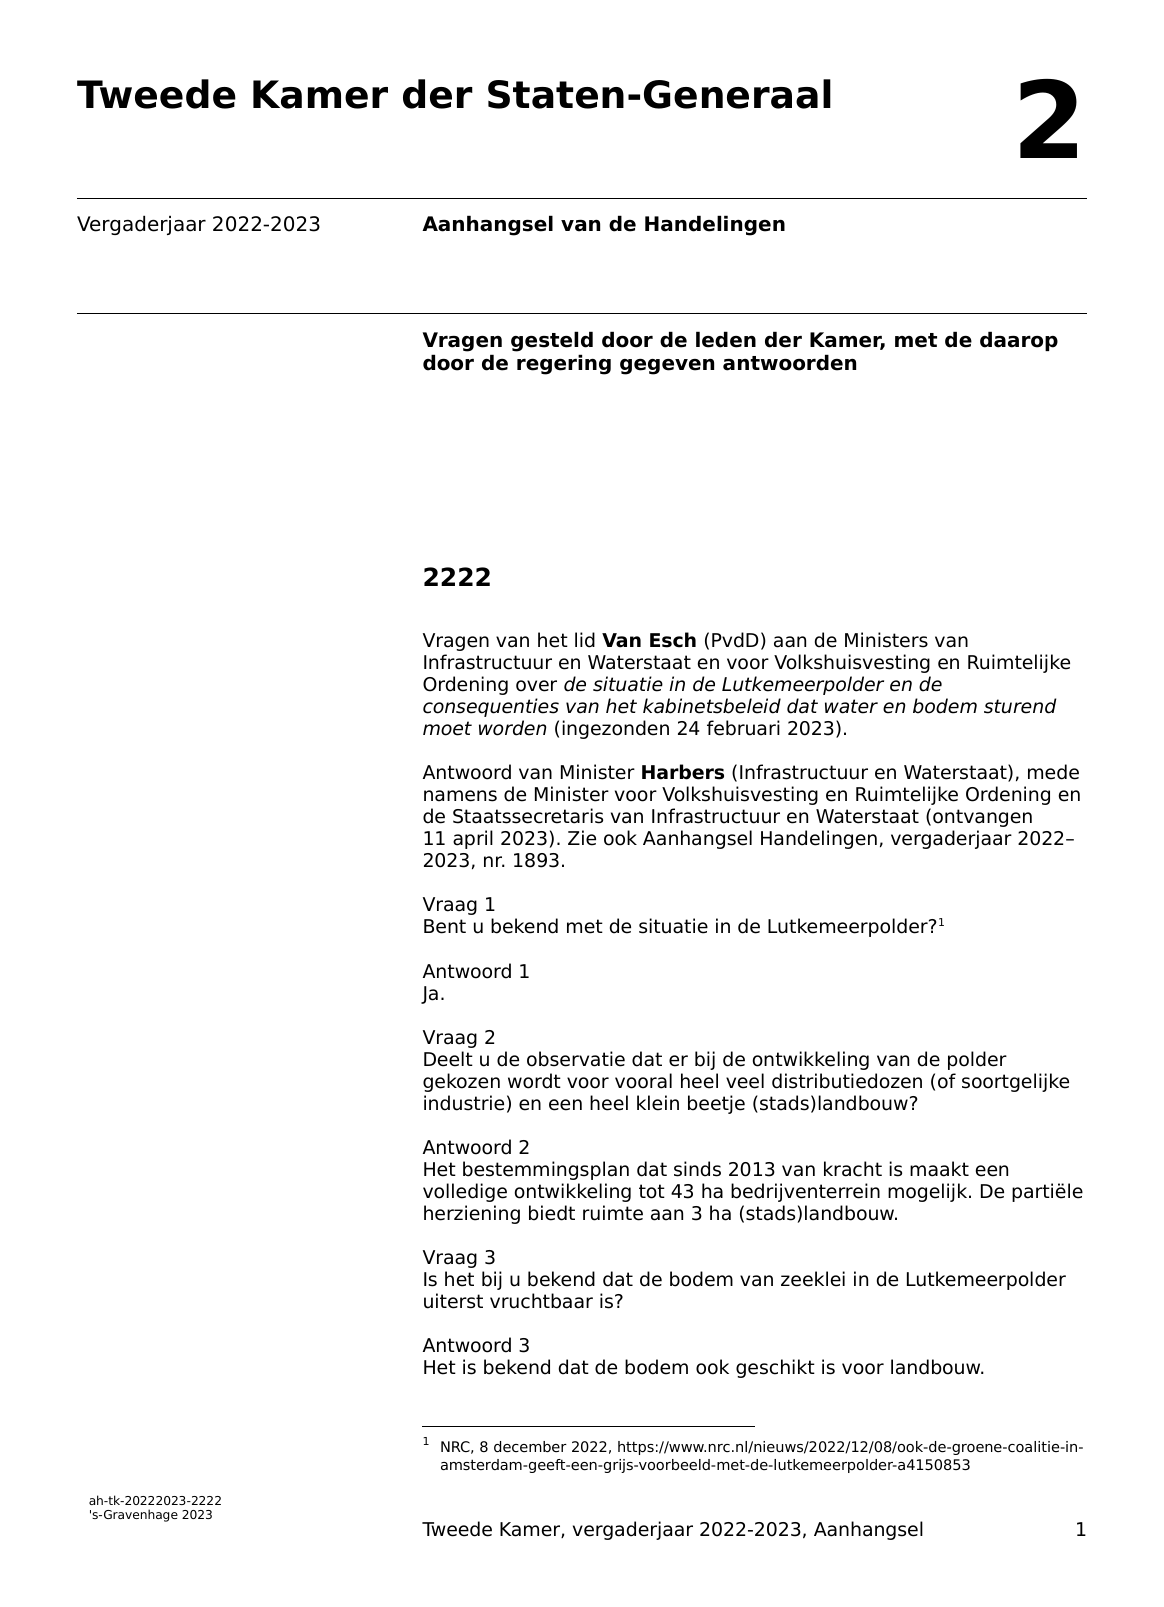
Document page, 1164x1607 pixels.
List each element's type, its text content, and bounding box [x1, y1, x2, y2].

text Het bestemmingsplan dat sinds 2013 van kracht is maakt een volledige ontwikkeling tot 43 ha bedrijventerrein mogelijk. De partiële herziening biedt ruimte aan 3 ha (stads)landbouw. [422, 1159, 1087, 1225]
text Vraag 3 [422, 1247, 1087, 1269]
text Het is bekend dat de bodem ook geschikt is voor landbouw. [422, 1357, 1087, 1379]
table_header Tweede Kamer der Staten-Generaal [77, 59, 886, 198]
text 's-Gravenhage 2023 [88, 1508, 323, 1522]
text NRC, 8 december 2022, https://www.nrc.nl/nieuws/2022/12/08/ook-de-groene-coalitie-in-amsterdam-geeft-een-grijs-voorbeeld-met-de-lutkemeerpolder-a4150853 [422, 1435, 1087, 1474]
text Is het bij u bekend dat de bodem van zeeklei in de Lutkemeerpolder uiterst vruchtbaar is? [422, 1269, 1087, 1313]
text ah-tk-20222023-2222 [88, 1494, 323, 1508]
text Antwoord 3 [422, 1335, 1087, 1357]
table_cell Vergaderjaar 2022-2023 [77, 199, 422, 313]
table_cell Aanhangsel van de Handelingen [422, 199, 1087, 313]
text Vraag 2 [422, 1027, 1087, 1049]
text 2222 [422, 563, 1087, 592]
text Ja. [422, 982, 1087, 1004]
table_cell [77, 314, 422, 375]
table_header 2 [886, 59, 1087, 198]
text Antwoord van Minister Harbers (Infrastructuur en Waterstaat), mede namens de Minister voor Volkshuisvesting en Ruimtelijke Ordening en de Staatssecretaris van Infrastructuur en Waterstaat (ontvangen 11 april 2023). Zie ook Aanhangsel Handelingen, vergaderjaar 2022–2023, nr. 1893. [422, 762, 1087, 872]
text Antwoord 1 [422, 961, 1087, 982]
text Vragen van het lid Van Esch (PvdD) aan de Ministers van Infrastructuur en Waterstaat en voor Volkshuisvesting en Ruimtelijke Ordening over de situatie in de Lutkemeerpolder en de consequenties van het kabinetsbeleid dat water en bodem sturend moet worden (ingezonden 24 februari 2023). [422, 630, 1087, 740]
text Deelt u de observatie dat er bij de ontwikkeling van de polder gekozen wordt voor vooral heel veel distributiedozen (of soortgelijke industrie) en een heel klein beetje (stads)landbouw? [422, 1049, 1087, 1114]
text Vraag 1 [422, 894, 1087, 916]
table_cell Vragen gesteld door de leden der Kamer, met de daarop door de regering gegeven antwoorden [422, 314, 1087, 375]
text Bent u bekend met de situatie in de Lutkemeerpolder? [422, 916, 1087, 938]
text Antwoord 2 [422, 1137, 1087, 1159]
